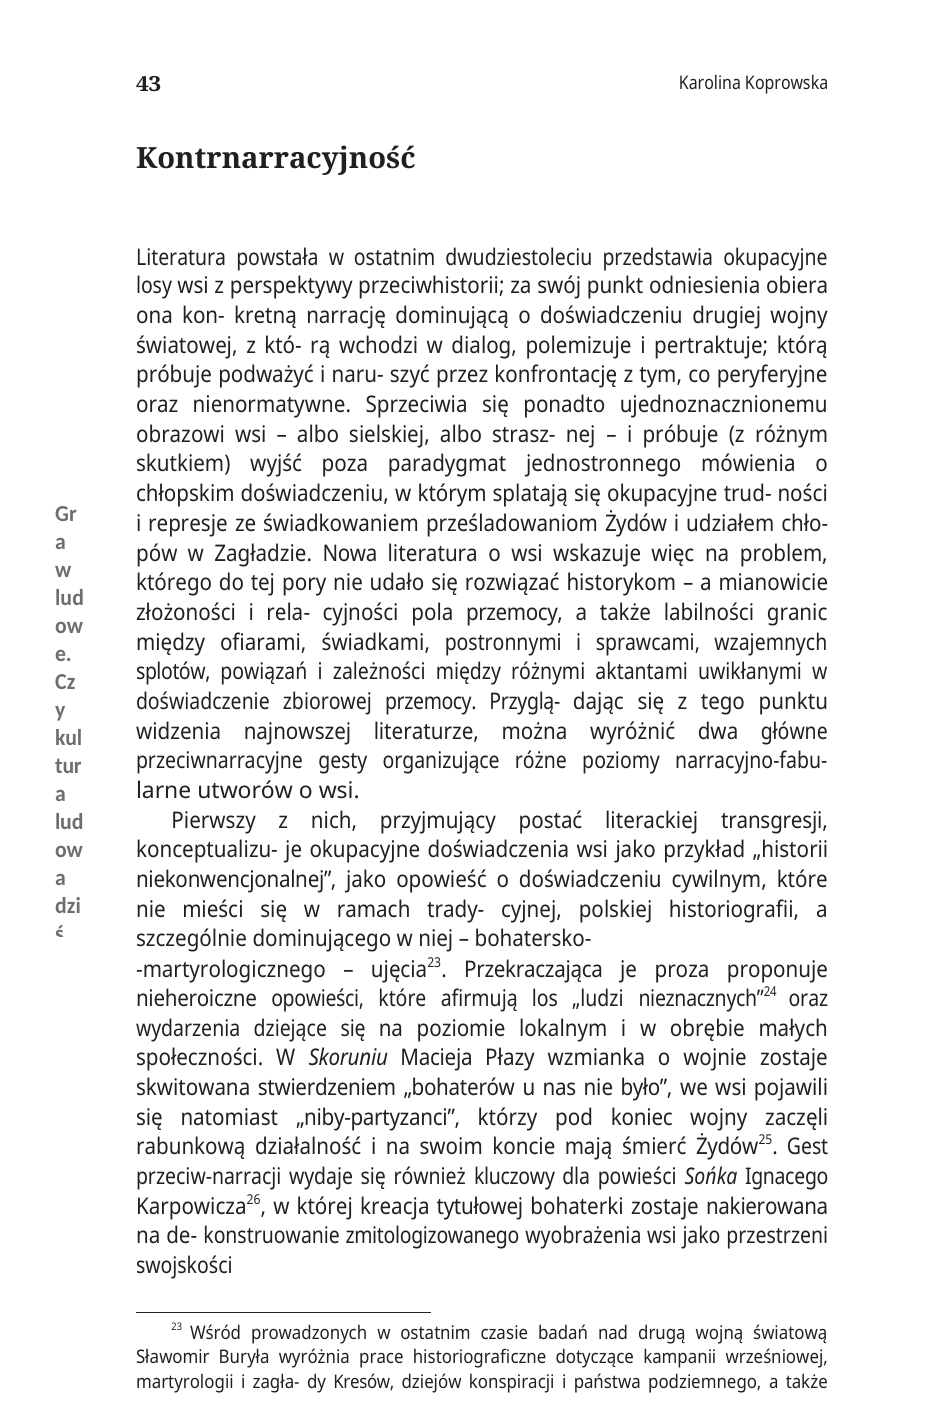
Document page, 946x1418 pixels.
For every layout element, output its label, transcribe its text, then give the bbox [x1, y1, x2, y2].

text Literatura powstała w ostatnim dwudziestoleciu przedstawia okupacyjne losy wsi z perspektywy przeciwhistorii; za swój punkt odniesienia obiera ona kon- kretną narrację dominującą o doświadczeniu drugiej wojny światowej, z któ- rą wchodzi w dialog, polemizuje i pertraktuje; którą próbuje podważyć i naru- szyć przez konfrontację z tym, co peryferyjne oraz nienormatywne. Sprzeciwia się ponadto ujednoznacznionemu obrazowi wsi – albo sielskiej, albo strasz- nej – i próbuje (z różnym skutkiem) wyjść poza paradygmat jednostronnego mówienia o chłopskim doświadczeniu, w którym splatają się okupacyjne trud- ności i represje ze świadkowaniem prześladowaniom Żydów i udziałem chło- pów w Zagładzie. Nowa literatura o wsi wskazuje więc na problem, którego do tej pory nie udało się rozwiązać historykom – a mianowicie złożoności i rela- cyjności pola przemocy, a także labilności granic między ofiarami, świadkami, postronnymi i sprawcami, wzajemnych splotów, powiązań i zależności między różnymi aktantami uwikłanymi w doświadczenie zbiorowej przemocy. Przyglą- dając się z tego punktu widzenia najnowszej literaturze, można wyróżnić dwa główne przeciwnarracyjne gesty organizujące różne poziomy narracyjno-fabu- larne utworów o wsi. [136, 241, 828, 805]
subtitle Kontrnarracyjność [136, 137, 933, 177]
text Gra w ludowe. Czy kultura ludowa dziś inspiruje? [55, 499, 84, 936]
text 23 Wśród prowadzonych w ostatnim czasie badań nad drugą wojną światową Sławomir Buryła wyróżnia prace historiograficzne dotyczące kampanii wrześniowej, martyrologii i zagła- dy Kresów, dziejów konspiracji i państwa podziemnego, a także wybuchu i przebiegu powstania warszawskiego. Zob. S. Buryła, Literatury wojny i okupacji. Koncepcja słownika, „Teksty Dru- gie” 2020, nr 3, s. 24. [136, 1319, 828, 1394]
text -martyrologicznego – ujęcia23. Przekraczająca je proza proponuje nieheroiczne opowieści, które afirmują los „ludzi nieznacznych”24 oraz wydarzenia dziejące się na poziomie lokalnym i w obrębie małych społeczności. W Skoruniu Macieja Płazy wzmianka o wojnie zostaje skwitowana stwierdzeniem „bohaterów u nas nie było”, we wsi pojawili się natomiast „niby-partyzanci”, którzy pod koniec wojny zaczęli rabunkową działalność i na swoim koncie mają śmierć Żydów25. Gest przeciw-narracji wydaje się również kluczowy dla powieści Sońka Ignacego Karpowicza26, w której kreacja tytułowej bohaterki zostaje nakierowana na de- konstruowanie zmitologizowanego wyobrażenia wsi jako przestrzeni swojskości [136, 954, 828, 1280]
text Pierwszy z nich, przyjmujący postać literackiej transgresji, konceptualizu- je okupacyjne doświadczenia wsi jako przykład „historii niekonwencjonalnej”, jako opowieść o doświadczeniu cywilnym, które nie mieści się w ramach trady- cyjnej, polskiej historiografii, a szczególnie dominującego w niej – bohatersko- [136, 805, 828, 954]
